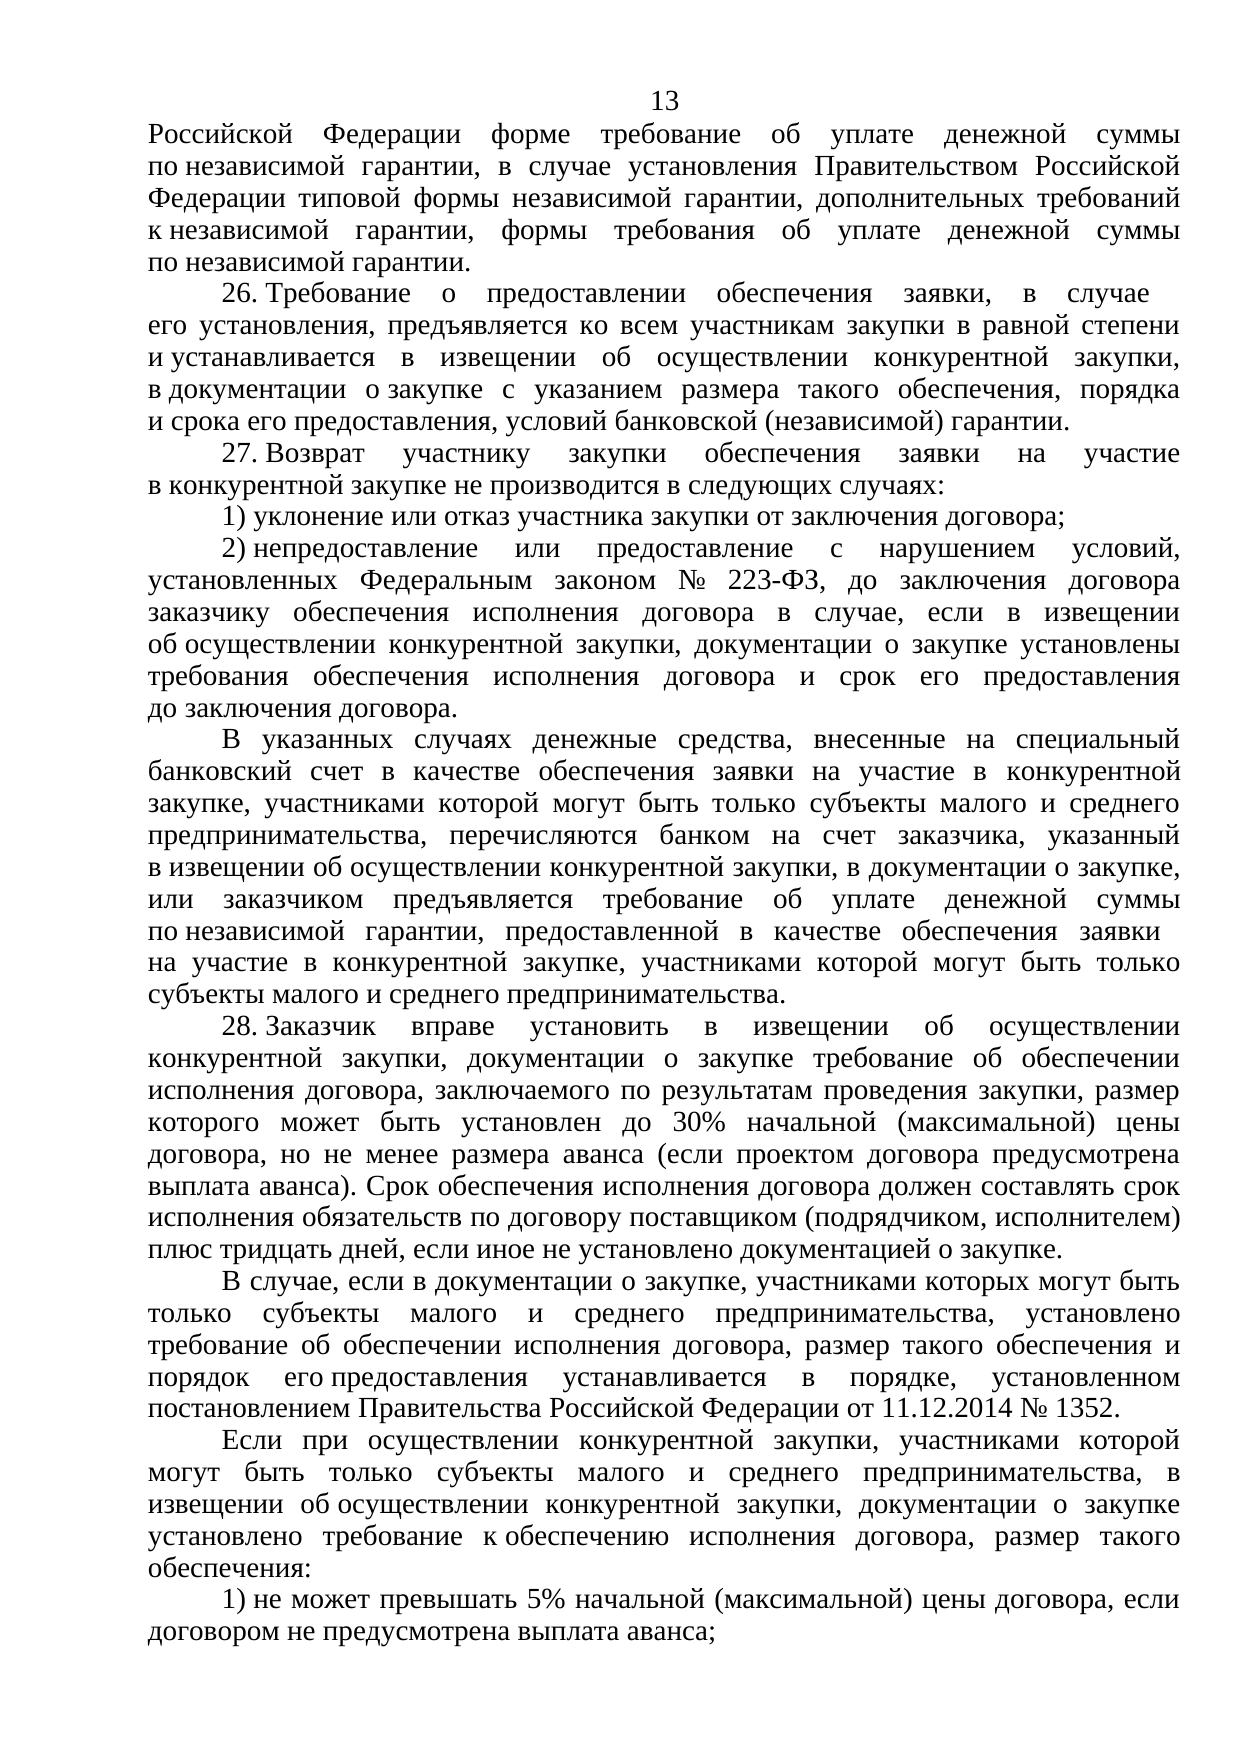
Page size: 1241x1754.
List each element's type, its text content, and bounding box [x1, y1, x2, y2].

text В случае, если в документации о закупке, участниками которых могут быть только субъекты малого и среднего предпринимательства, установлено требование об обеспечении исполнения договора, размер такого обеспечения и порядок его предоставления устанавливается в порядке, установленном постановлением Правительства Российской Федерации от 11.12.2014 № 1352. [148, 1265, 1181, 1424]
text 2) непредоставление или предоставление с нарушением условий, установленных Федеральным законом № 223-ФЗ, до заключения договора заказчику обеспечения исполнения договора в случае, если в извещении об осуществлении конкурентной закупки, документации о закупке установлены требования обеспечения исполнения договора и срок его предоставления до заключения договора. [148, 532, 1181, 723]
text 28. Заказчик вправе установить в извещении об осуществлении конкурентной закупки, документации о закупке требование об обеспечении исполнения договора, заключаемого по результатам проведения закупки, размер которого может быть установлен до 30% начальной (максимальной) цены договора, но не менее размера аванса (если проектом договора предусмотрена выплата аванса). Срок обеспечения исполнения договора должен составлять срок исполнения обязательств по договору поставщиком (подрядчиком, исполнителем) плюс тридцать дней, если иное не установлено документацией о закупке. [148, 1010, 1181, 1265]
text 26. Требование о предоставлении обеспечения заявки, в случае его установления, предъявляется ко всем участникам закупки в равной степени и устанавливается в извещении об осуществлении конкурентной закупки, в документации о закупке с указанием размера такого обеспечения, порядка и срока его предоставления, условий банковской (независимой) гарантии. [148, 277, 1181, 437]
text Российской Федерации форме требование об уплате денежной суммы по независимой гарантии, в случае установления Правительством Российской Федерации типовой формы независимой гарантии, дополнительных требований к независимой гарантии, формы требования об уплате денежной суммы по независимой гарантии. [148, 118, 1181, 277]
text В указанных случаях денежные средства, внесенные на специальный банковский счет в качестве обеспечения заявки на участие в конкурентной закупке, участниками которой могут быть только субъекты малого и среднего предпринимательства, перечисляются банком на счет заказчика, указанный в извещении об осуществлении конкурентной закупки, в документации о закупке, или заказчиком предъявляется требование об уплате денежной суммы по независимой гарантии, предоставленной в качестве обеспечения заявки на участие в конкурентной закупке, участниками которой могут быть только субъекты малого и среднего предпринимательства. [148, 723, 1181, 1010]
text 1) не может превышать 5% начальной (максимальной) цены договора, если договором не предусмотрена выплата аванса; [148, 1583, 1181, 1647]
text 27. Возврат участнику закупки обеспечения заявки на участие в конкурентной закупке не производится в следующих случаях: [148, 437, 1181, 500]
text 1) уклонение или отказ участника закупки от заключения договора; [148, 500, 1181, 532]
text Если при осуществлении конкурентной закупки, участниками которой могут быть только субъекты малого и среднего предпринимательства, в извещении об осуществлении конкурентной закупки, документации о закупке установлено требование к обеспечению исполнения договора, размер такого обеспечения: [148, 1424, 1181, 1583]
